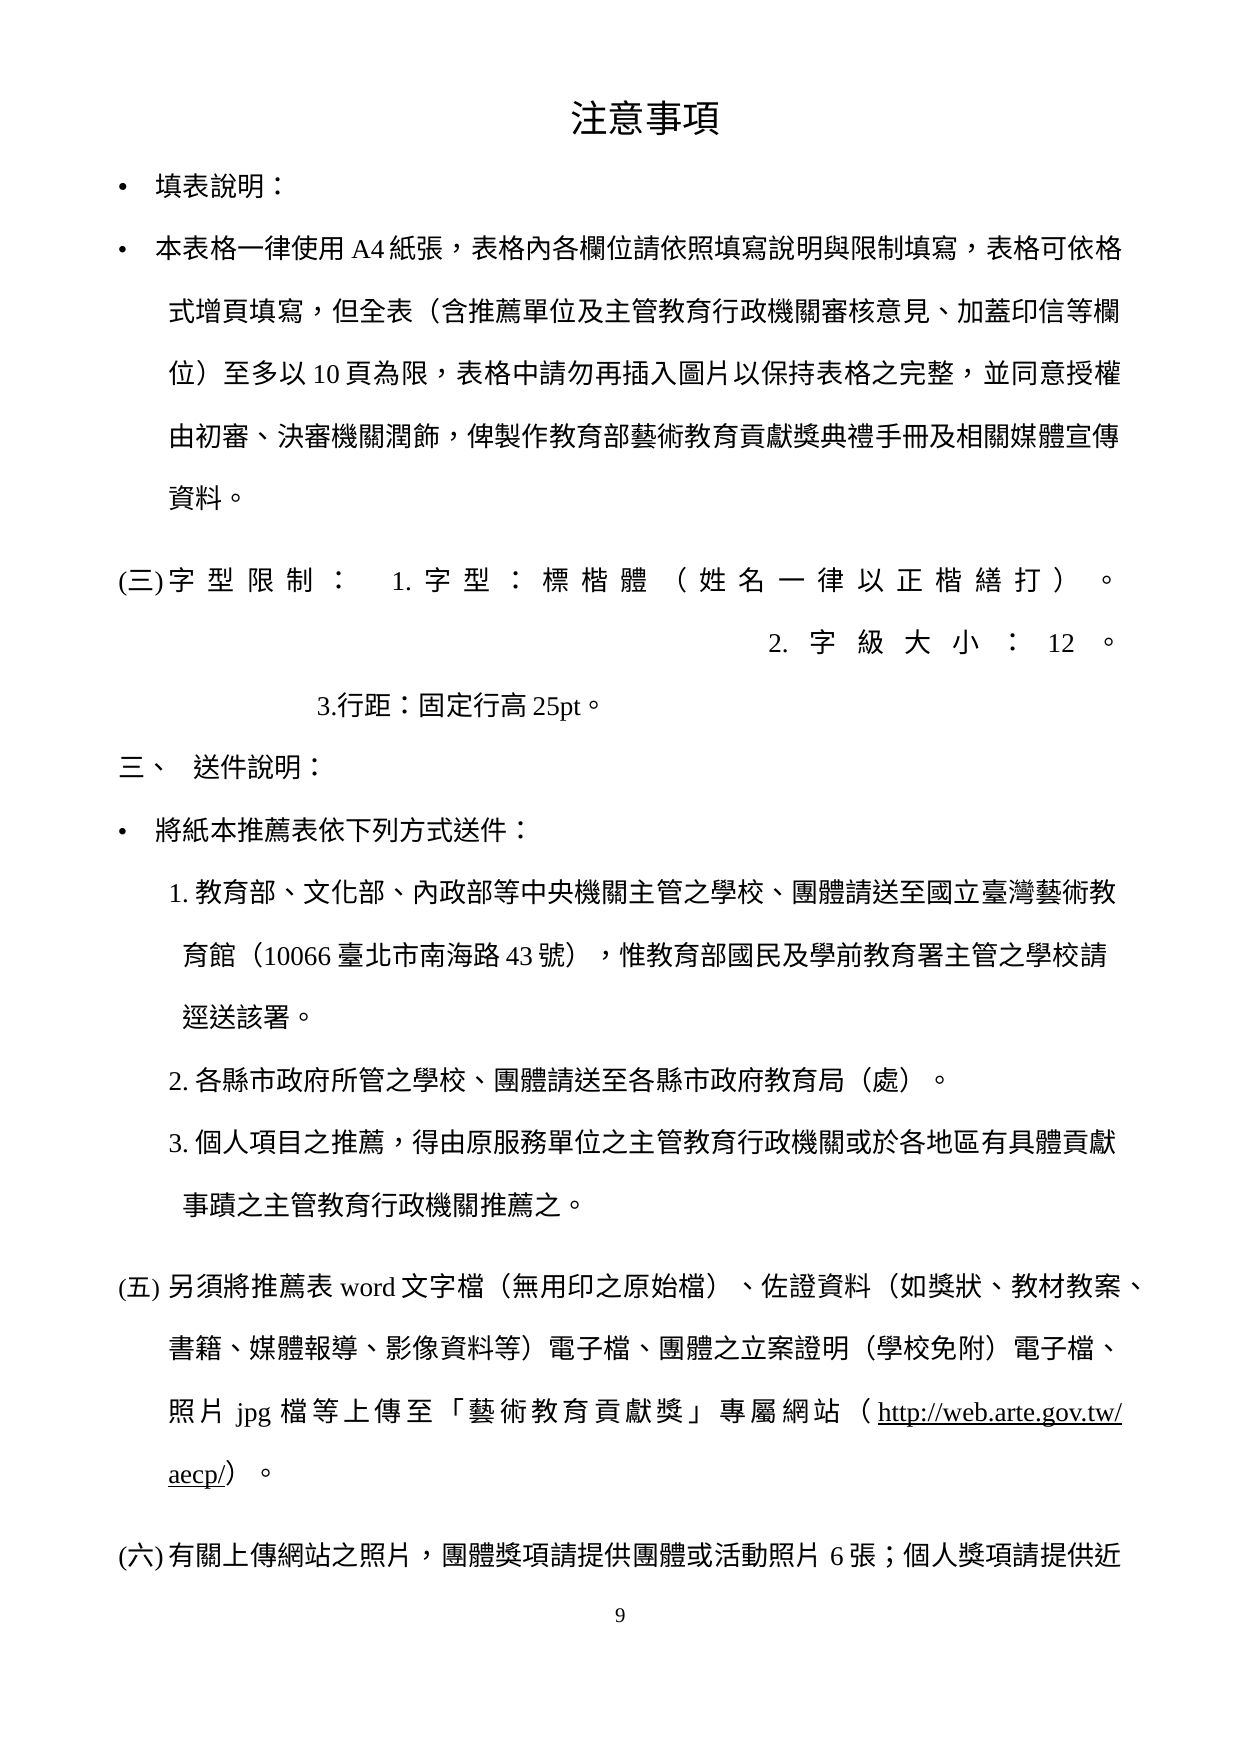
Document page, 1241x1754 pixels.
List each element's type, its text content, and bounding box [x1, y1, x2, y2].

text 事蹟之主管教育行政機關推薦之。 [168, 1162, 1122, 1224]
list 將紙本推薦表依下列方式送件： [118, 787, 1122, 849]
text 逕送該署。 [168, 974, 1122, 1037]
text 1. 教育部、文化部、內政部等中央機關主管之學校、團體請送至國立臺灣藝術教 [168, 849, 1122, 912]
list 另須將推薦表word文字檔（無用印之原始檔）、佐證資料（如獎狀、教材教案、書籍、媒體報導、影像資料等）電子檔、團體之立案證明（學校免附）電子檔、照片jpg檔等上傳至「藝術教育貢獻獎」專屬網站（http://web.arte.gov.tw/aecp/）。 [118, 1243, 1122, 1493]
list 填表說明： [118, 143, 1122, 206]
text 注意事項 [118, 89, 1172, 143]
text 2. 各縣市政府所管之學校、團體請送至各縣市政府教育局（處）。 [168, 1037, 1122, 1099]
list 字型限制： 1.字型：標楷體（姓名一律以正楷繕打）。 2.字級大小：12。 3.行距：固定行高25pt。 [118, 537, 1122, 724]
list 本表格一律使用A4紙張，表格內各欄位請依照填寫說明與限制填寫，表格可依格式增頁填寫，但全表（含推薦單位及主管教育行政機關審核意見、加蓋印信等欄位）至多以10頁為限，表格中請勿再插入圖片以保持表格之完整，並同意授權由初審、決審機關潤飾，俾製作教育部藝術教育貢獻獎典禮手冊及相關媒體宣傳資料。 [118, 206, 1122, 518]
list 有關上傳網站之照片，團體獎項請提供團體或活動照片6張；個人獎項請提供近 [118, 1512, 1122, 1574]
text 3. 個人項目之推薦，得由原服務單位之主管教育行政機關或於各地區有具體貢獻 [168, 1099, 1122, 1162]
text 育館（10066 臺北市南海路43號），惟教育部國民及學前教育署主管之學校請 [168, 912, 1122, 974]
list 送件說明： [118, 724, 1122, 787]
